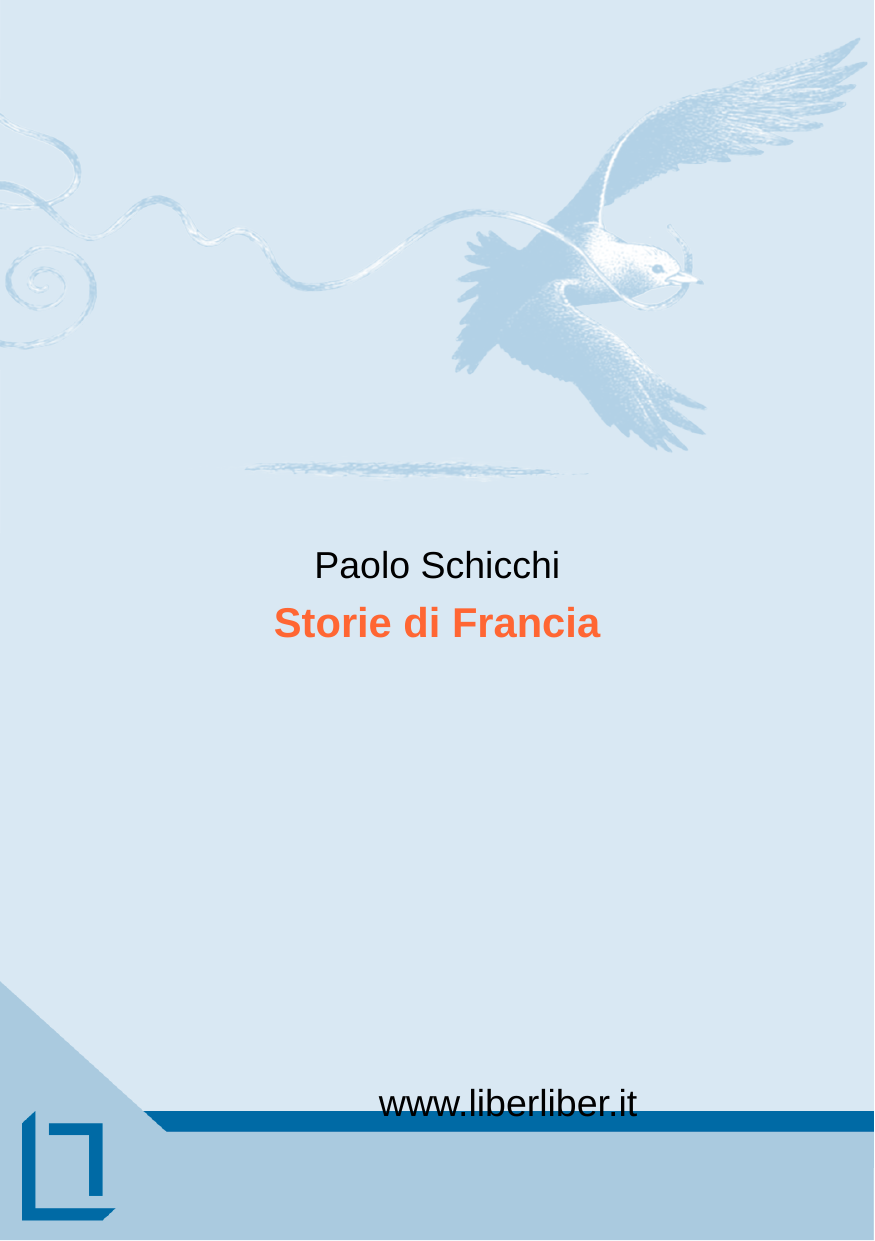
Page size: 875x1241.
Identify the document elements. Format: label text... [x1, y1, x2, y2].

picture [0, 0, 874, 1241]
text www.liberliber.it [331, 1081, 685, 1124]
text Paolo Schicchi [94, 543, 779, 586]
text Storie di Francia [94, 598, 779, 646]
